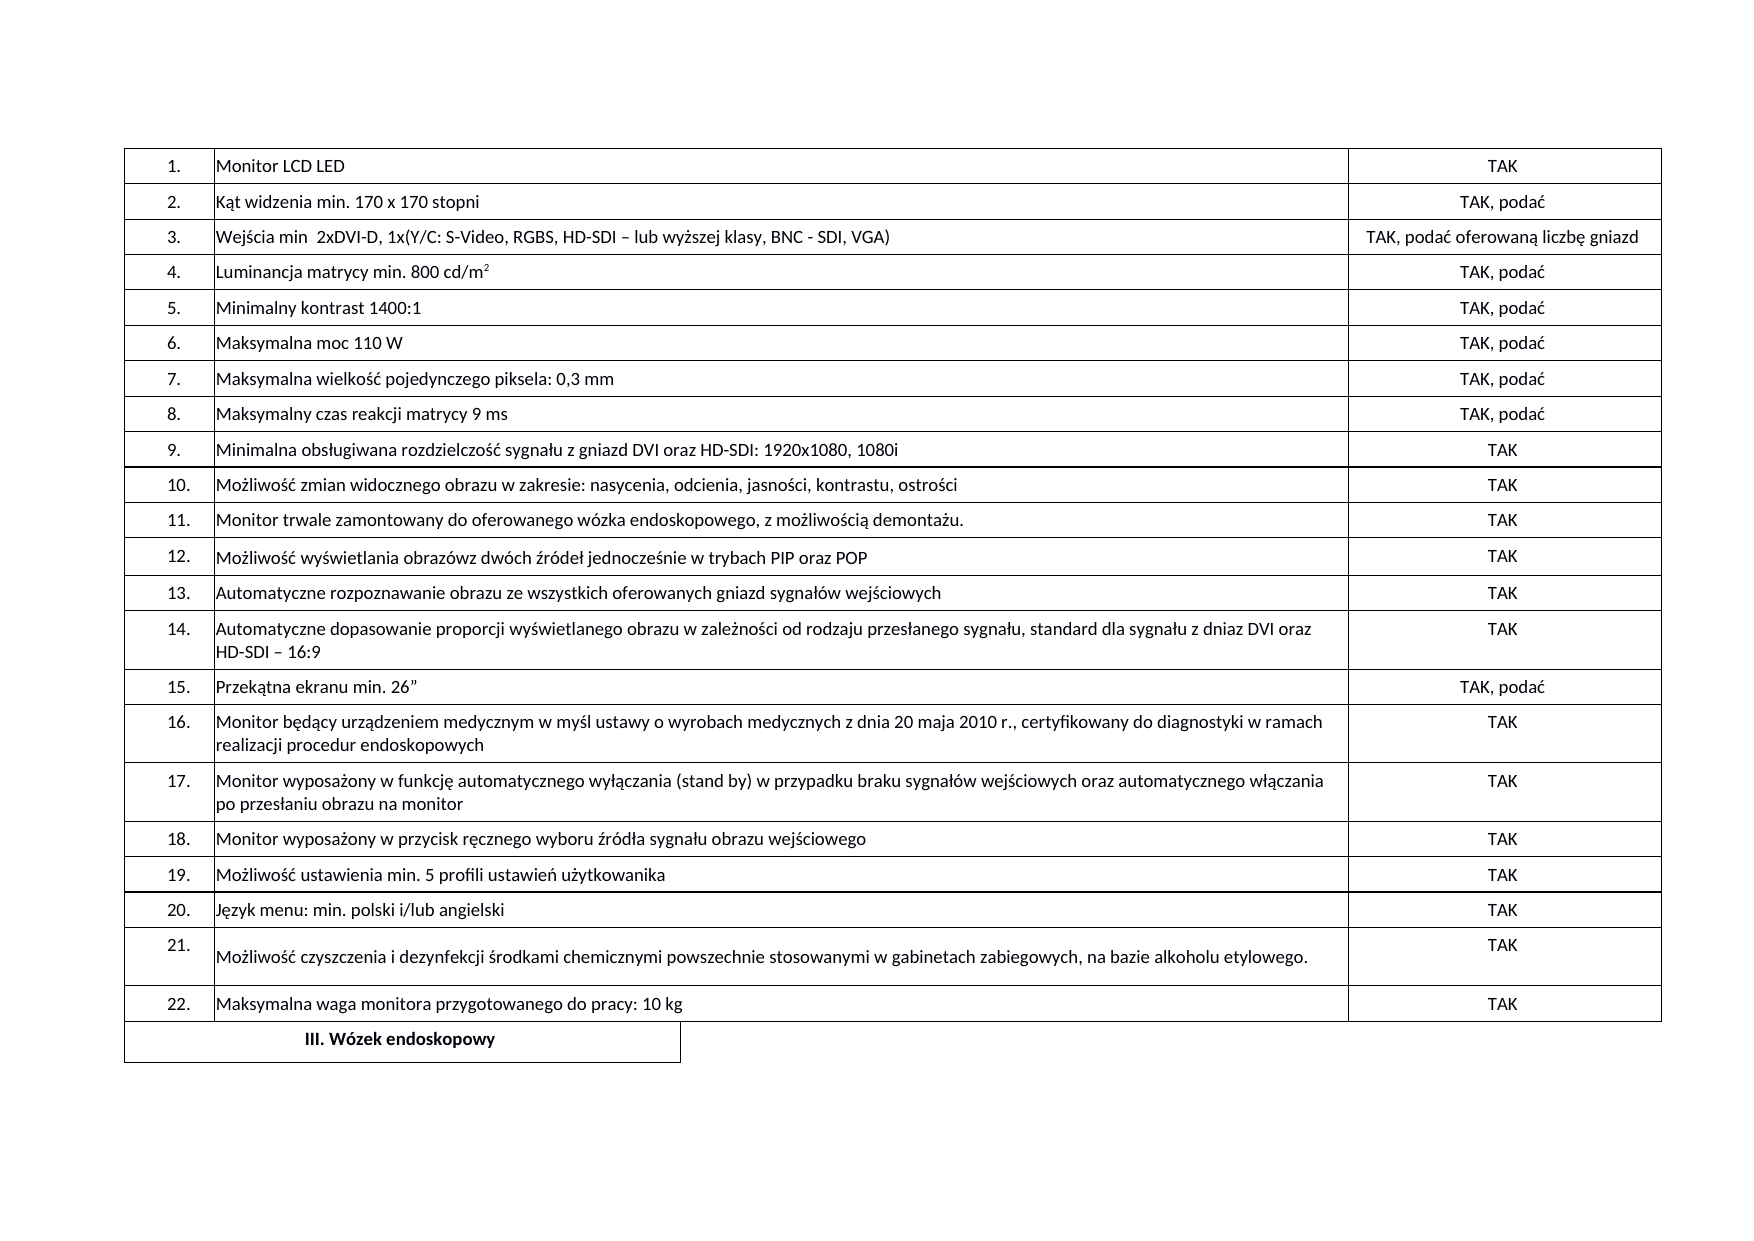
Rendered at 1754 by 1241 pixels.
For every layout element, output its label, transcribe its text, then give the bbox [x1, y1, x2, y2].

table_cell TAK [1349, 149, 1661, 183]
table_cell Automatyczne dopasowanie proporcji wyświetlanego obrazu w zależności od rodzaju przesłanego sygnału, standard dla sygnału z dniaz DVI oraz HD-SDI – 16:9 [215, 611, 1348, 668]
table_cell TAK [1349, 857, 1661, 891]
table_cell Maksymalna waga monitora przygotowanego do pracy: 10 kg [215, 986, 1348, 1021]
table_cell [125, 538, 214, 575]
table_cell Monitor LCD LED [215, 149, 1348, 183]
table_cell [125, 822, 214, 856]
table_cell TAK, podać [1349, 184, 1661, 218]
table_cell [125, 397, 214, 431]
table_cell [125, 326, 214, 360]
table_cell TAK, podać oferowaną liczbę gniazd [1349, 220, 1661, 254]
table_cell [125, 670, 214, 704]
table_cell [125, 611, 214, 668]
table_cell TAK [1349, 986, 1661, 1021]
table_cell TAK [1349, 503, 1661, 537]
table_cell TAK [1349, 576, 1661, 610]
table_cell Maksymalna wielkość pojedynczego piksela: 0,3 mm [215, 361, 1348, 396]
table_cell Maksymalny czas reakcji matrycy 9 ms [215, 397, 1348, 431]
table_cell [125, 361, 214, 396]
table_cell Język menu: min. polski i/lub angielski [215, 893, 1348, 927]
table_cell [125, 184, 214, 218]
table_cell III. Wózek endoskopowy [125, 1022, 680, 1062]
table_cell Minimalny kontrast 1400:1 [215, 290, 1348, 325]
table_cell TAK [1349, 763, 1661, 821]
table_cell [125, 149, 214, 183]
table_cell [125, 986, 214, 1021]
table_cell Możliwość czyszczenia i dezynfekcji środkami chemicznymi powszechnie stosowanymi w gabinetach zabiegowych, na bazie alkoholu etylowego. [215, 928, 1348, 985]
table_cell TAK, podać [1349, 397, 1661, 431]
table_cell [125, 432, 214, 466]
table_cell TAK [1349, 928, 1661, 985]
table_cell Wejścia min 2xDVI-D, 1x(Y/C: S-Video, RGBS, HD-SDI – lub wyższej klasy, BNC - SDI, VGA) [215, 220, 1348, 254]
table_cell Luminancja matrycy min. 800 cd/m2 [215, 255, 1348, 289]
table_cell [125, 763, 214, 821]
table_cell [125, 705, 214, 762]
table_cell TAK [1349, 822, 1661, 856]
table_cell Automatyczne rozpoznawanie obrazu ze wszystkich oferowanych gniazd sygnałów wejściowych [215, 576, 1348, 610]
table_cell TAK, podać [1349, 361, 1661, 396]
table_cell Monitor będący urządzeniem medycznym w myśl ustawy o wyrobach medycznych z dnia 20 maja 2010 r., certyfikowany do diagnostyki w ramach realizacji procedur endoskopowych [215, 705, 1348, 762]
table_cell Monitor wyposażony w funkcję automatycznego wyłączania (stand by) w przypadku braku sygnałów wejściowych oraz automatycznego włączania po przesłaniu obrazu na monitor [215, 763, 1348, 821]
table_cell [125, 255, 214, 289]
table_cell [125, 857, 214, 891]
table_cell Możliwość wyświetlania obrazówz dwóch źródeł jednocześnie w trybach PIP oraz POP [215, 538, 1348, 575]
table_cell Możliwość ustawienia min. 5 profili ustawień użytkowanika [215, 857, 1348, 891]
table_cell Maksymalna moc 110 W [215, 326, 1348, 360]
table_cell Przekątna ekranu min. 26” [215, 670, 1348, 704]
table_cell [125, 893, 214, 927]
table_cell [681, 1022, 1661, 1062]
table_cell TAK [1349, 893, 1661, 927]
table_cell TAK, podać [1349, 255, 1661, 289]
table_cell TAK [1349, 705, 1661, 762]
table_cell [125, 503, 214, 537]
table_cell [125, 576, 214, 610]
table_cell [125, 290, 214, 325]
table_cell Monitor wyposażony w przycisk ręcznego wyboru źródła sygnału obrazu wejściowego [215, 822, 1348, 856]
table_cell Kąt widzenia min. 170 x 170 stopni [215, 184, 1348, 218]
table_cell [125, 220, 214, 254]
table_cell Możliwość zmian widocznego obrazu w zakresie: nasycenia, odcienia, jasności, kontrastu, ostrości [215, 468, 1348, 502]
table_cell TAK, podać [1349, 326, 1661, 360]
table_cell TAK [1349, 611, 1661, 668]
table_cell TAK, podać [1349, 290, 1661, 325]
table_cell [125, 928, 214, 985]
table_cell [125, 468, 214, 502]
table_cell TAK [1349, 538, 1661, 575]
table_cell Minimalna obsługiwana rozdzielczość sygnału z gniazd DVI oraz HD-SDI: 1920x1080, 1080i [215, 432, 1348, 466]
table_cell TAK, podać [1349, 670, 1661, 704]
table_cell TAK [1349, 432, 1661, 466]
table_cell TAK [1349, 468, 1661, 502]
table_cell Monitor trwale zamontowany do oferowanego wózka endoskopowego, z możliwością demontażu. [215, 503, 1348, 537]
